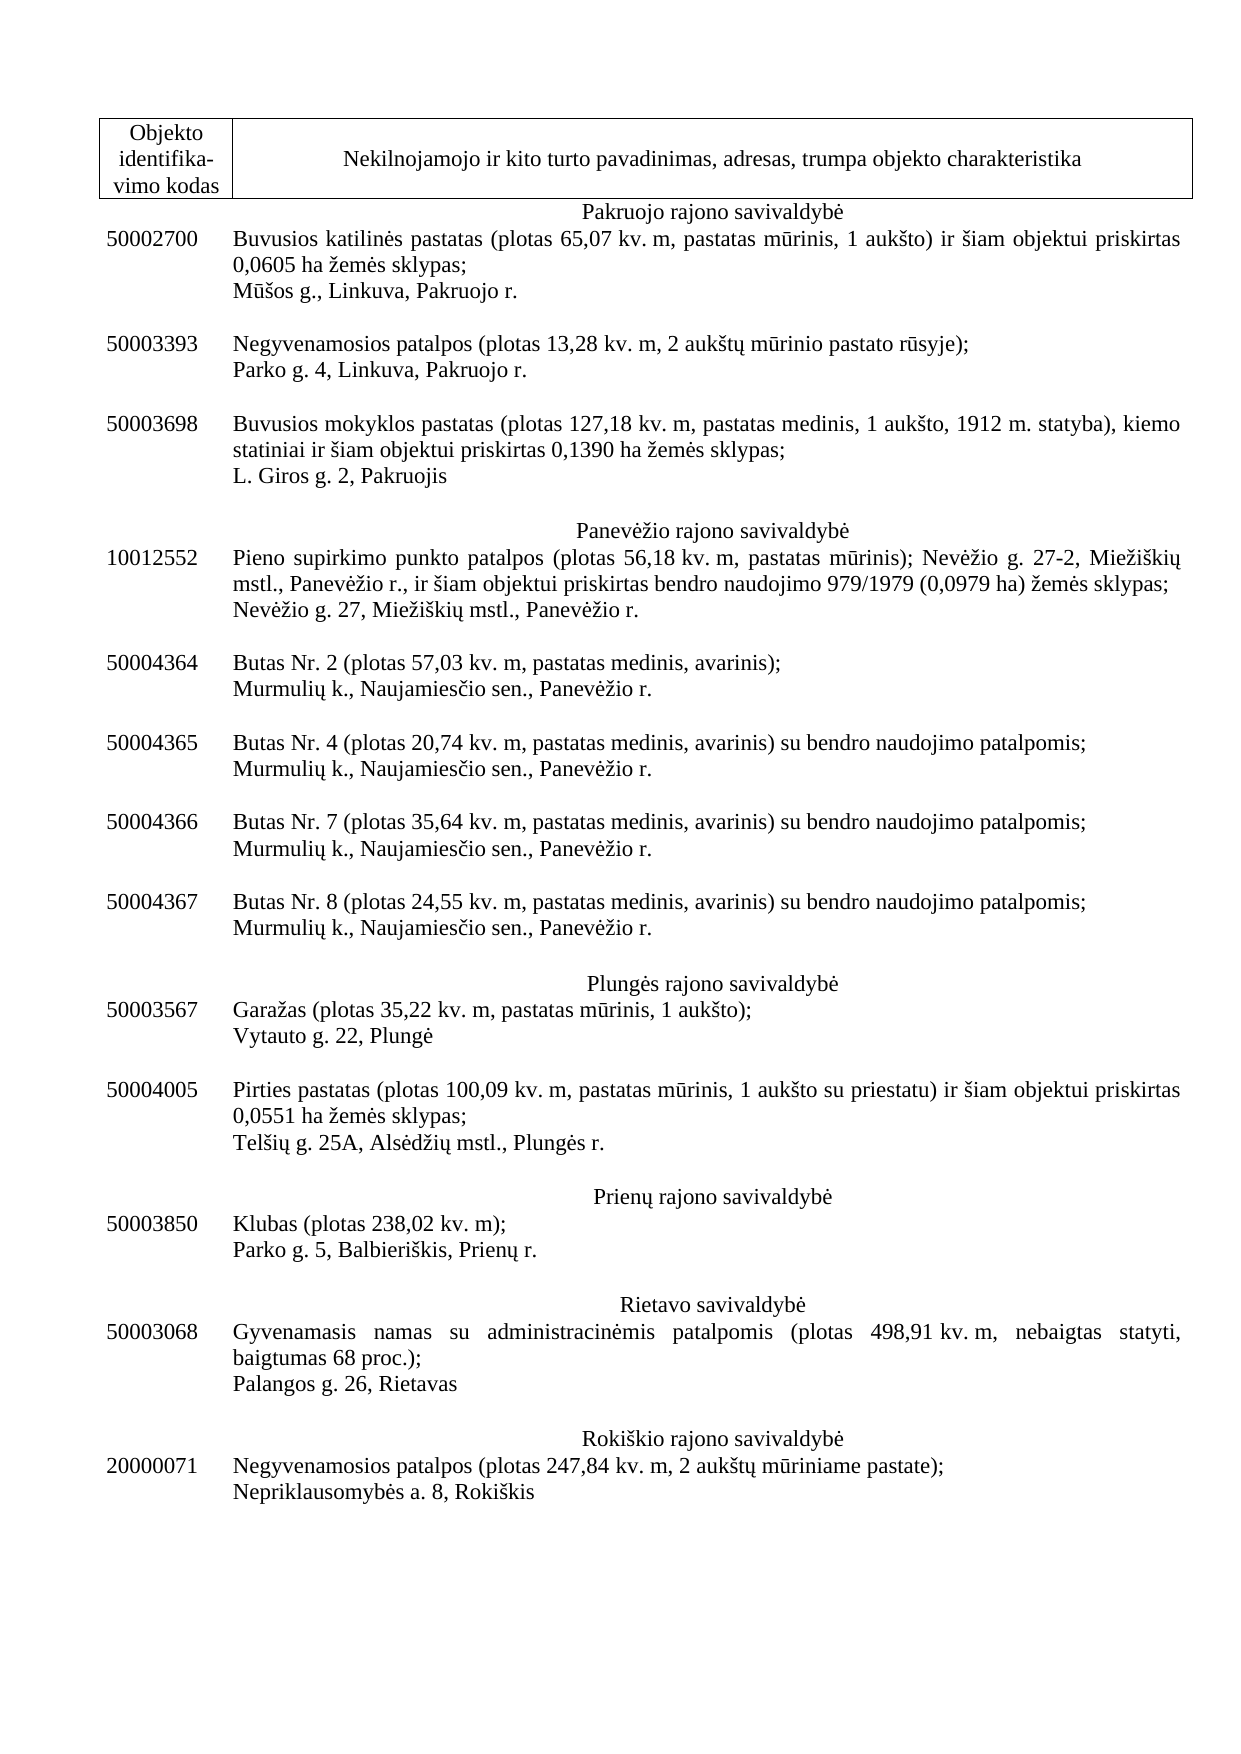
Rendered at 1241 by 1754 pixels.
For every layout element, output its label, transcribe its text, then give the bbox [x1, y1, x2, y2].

table_cell [100, 1183, 233, 1210]
table_cell Plungės rajono savivaldybė [233, 970, 1192, 996]
table_cell 50003068 Gyvenamasis namas su administracinėmis patalpomis (plotas 498,91 kv. m, nebaigtas statyti, baigtumas 68 proc.); Palangos g. 26, Rietavas [100, 1318, 1192, 1423]
table_cell [100, 970, 233, 996]
table_cell 20000071 Negyvenamosios patalpos (plotas 247,84 kv. m, 2 aukštų mūriniame pastate); Nepriklausomybės a. 8, Rokiškis [100, 1452, 1192, 1531]
table_cell 10012552 Pieno supirkimo punkto patalpos (plotas 56,18 kv. m, pastatas mūrinis); Nevėžio g. 27-2, Miežiškių mstl., Panevėžio r., ir šiam objektui priskirtas bendro naudojimo 979/1979 (0,0979 ha) žemės sklypas; Nevėžio g. 27, Miežiškių mstl., Panevėžio r. [100, 544, 1192, 649]
table_cell Pakruojo rajono savivaldybė [233, 199, 1192, 224]
table_header Nekilnojamojo ir kito turto pavadinimas, adresas, trumpa objekto charakteristika [233, 119, 1192, 198]
table_header Objekto identifika-vimo kodas [100, 119, 232, 198]
table_cell Rietavo savivaldybė [233, 1291, 1192, 1318]
table_cell 50003850 Klubas (plotas 238,02 kv. m); Parko g. 5, Balbieriškis, Prienų r. [100, 1210, 1192, 1289]
table_cell 50004366 Butas Nr. 7 (plotas 35,64 kv. m, pastatas medinis, avarinis) su bendro naudojimo patalpomis; Murmulių k., Naujamiesčio sen., Panevėžio r. [100, 808, 1192, 888]
table_cell 50004367 Butas Nr. 8 (plotas 24,55 kv. m, pastatas medinis, avarinis) su bendro naudojimo patalpomis; Murmulių k., Naujamiesčio sen., Panevėžio r. [100, 888, 1192, 968]
table_cell [100, 1291, 233, 1318]
table_cell 50003698 Buvusios mokyklos pastatas (plotas 127,18 kv. m, pastatas medinis, 1 aukšto, 1912 m. statyba), kiemo statiniai ir šiam objektui priskirtas 0,1390 ha žemės sklypas; L. Giros g. 2, Pakruojis [100, 410, 1192, 515]
table_cell [100, 199, 233, 224]
table_cell 50002700 Buvusios katilinės pastatas (plotas 65,07 kv. m, pastatas mūrinis, 1 aukšto) ir šiam objektui priskirtas 0,0605 ha žemės sklypas; Mūšos g., Linkuva, Pakruojo r. [100, 225, 1192, 330]
table_cell Rokiškio rajono savivaldybė [233, 1425, 1192, 1452]
table_cell 50003393 Negyvenamosios patalpos (plotas 13,28 kv. m, 2 aukštų mūrinio pastato rūsyje); Parko g. 4, Linkuva, Pakruojo r. [100, 330, 1192, 410]
table_cell 50004364 Butas Nr. 2 (plotas 57,03 kv. m, pastatas medinis, avarinis); Murmulių k., Naujamiesčio sen., Panevėžio r. [100, 649, 1192, 729]
table_cell 50004005 Pirties pastatas (plotas 100,09 kv. m, pastatas mūrinis, 1 aukšto su priestatu) ir šiam objektui priskirtas 0,0551 ha žemės sklypas; Telšių g. 25A, Alsėdžių mstl., Plungės r. [100, 1076, 1192, 1181]
table_cell [100, 1425, 233, 1452]
table_cell [100, 517, 233, 543]
table_cell 50004365 Butas Nr. 4 (plotas 20,74 kv. m, pastatas medinis, avarinis) su bendro naudojimo patalpomis; Murmulių k., Naujamiesčio sen., Panevėžio r. [100, 729, 1192, 808]
table_cell Prienų rajono savivaldybė [233, 1183, 1192, 1210]
table_cell Panevėžio rajono savivaldybė [233, 517, 1192, 543]
table_cell 50003567 Garažas (plotas 35,22 kv. m, pastatas mūrinis, 1 aukšto); Vytauto g. 22, Plungė [100, 996, 1192, 1076]
